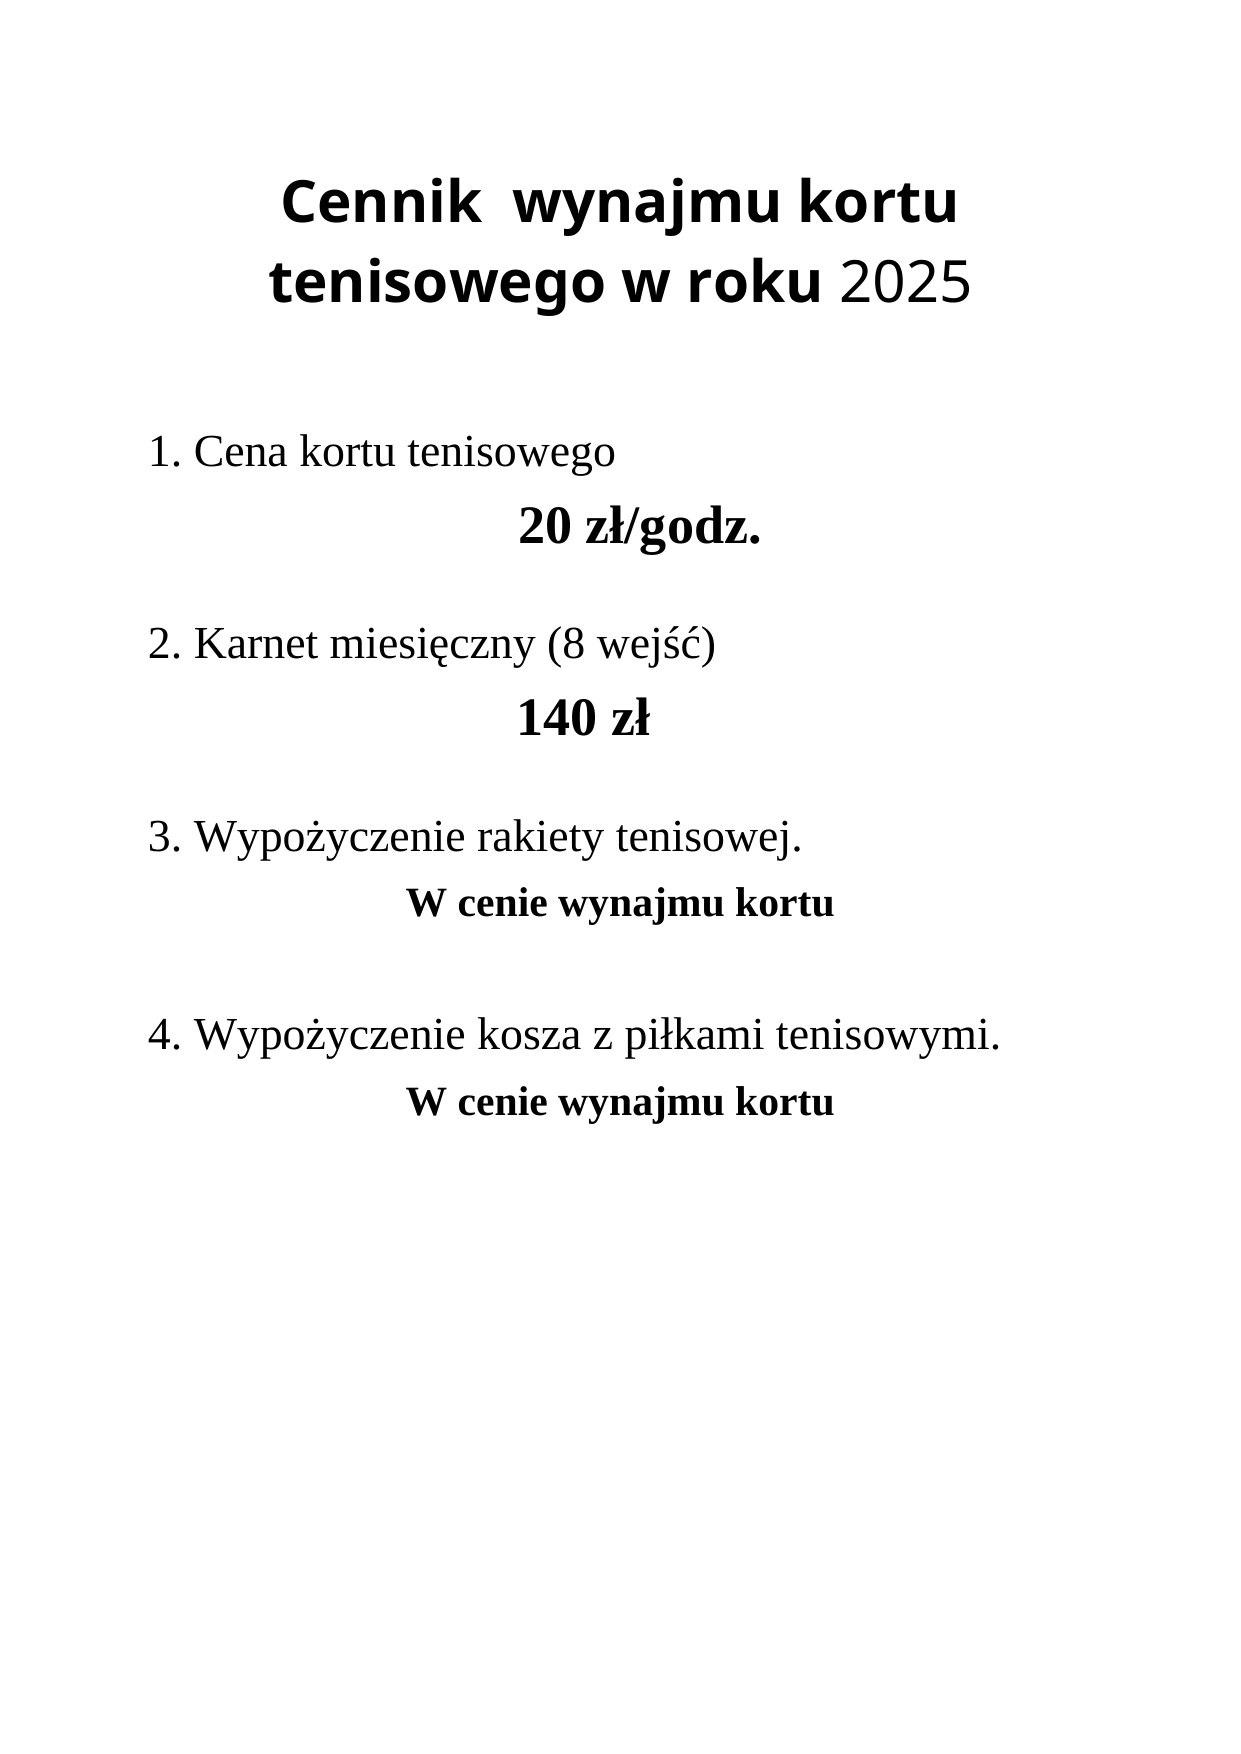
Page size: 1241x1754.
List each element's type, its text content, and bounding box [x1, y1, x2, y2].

text 1. Cena kortu tenisowego [148, 424, 1093, 477]
list 140 zł [148, 684, 1093, 747]
list 20 zł/godz. [306, 493, 1093, 556]
text W cenie wynajmu kortu [148, 1076, 1093, 1124]
text W cenie wynajmu kortu [148, 878, 1093, 926]
text 4. Wypożyczenie kosza z piłkami tenisowymi. [148, 1007, 1093, 1059]
list 2. Karnet miesięczny (8 wejść) [148, 615, 1093, 668]
list Cennik wynajmu kortu tenisowego w roku 2025 [148, 89, 1093, 319]
text 3. Wypożyczenie rakiety tenisowej. [148, 808, 1093, 861]
